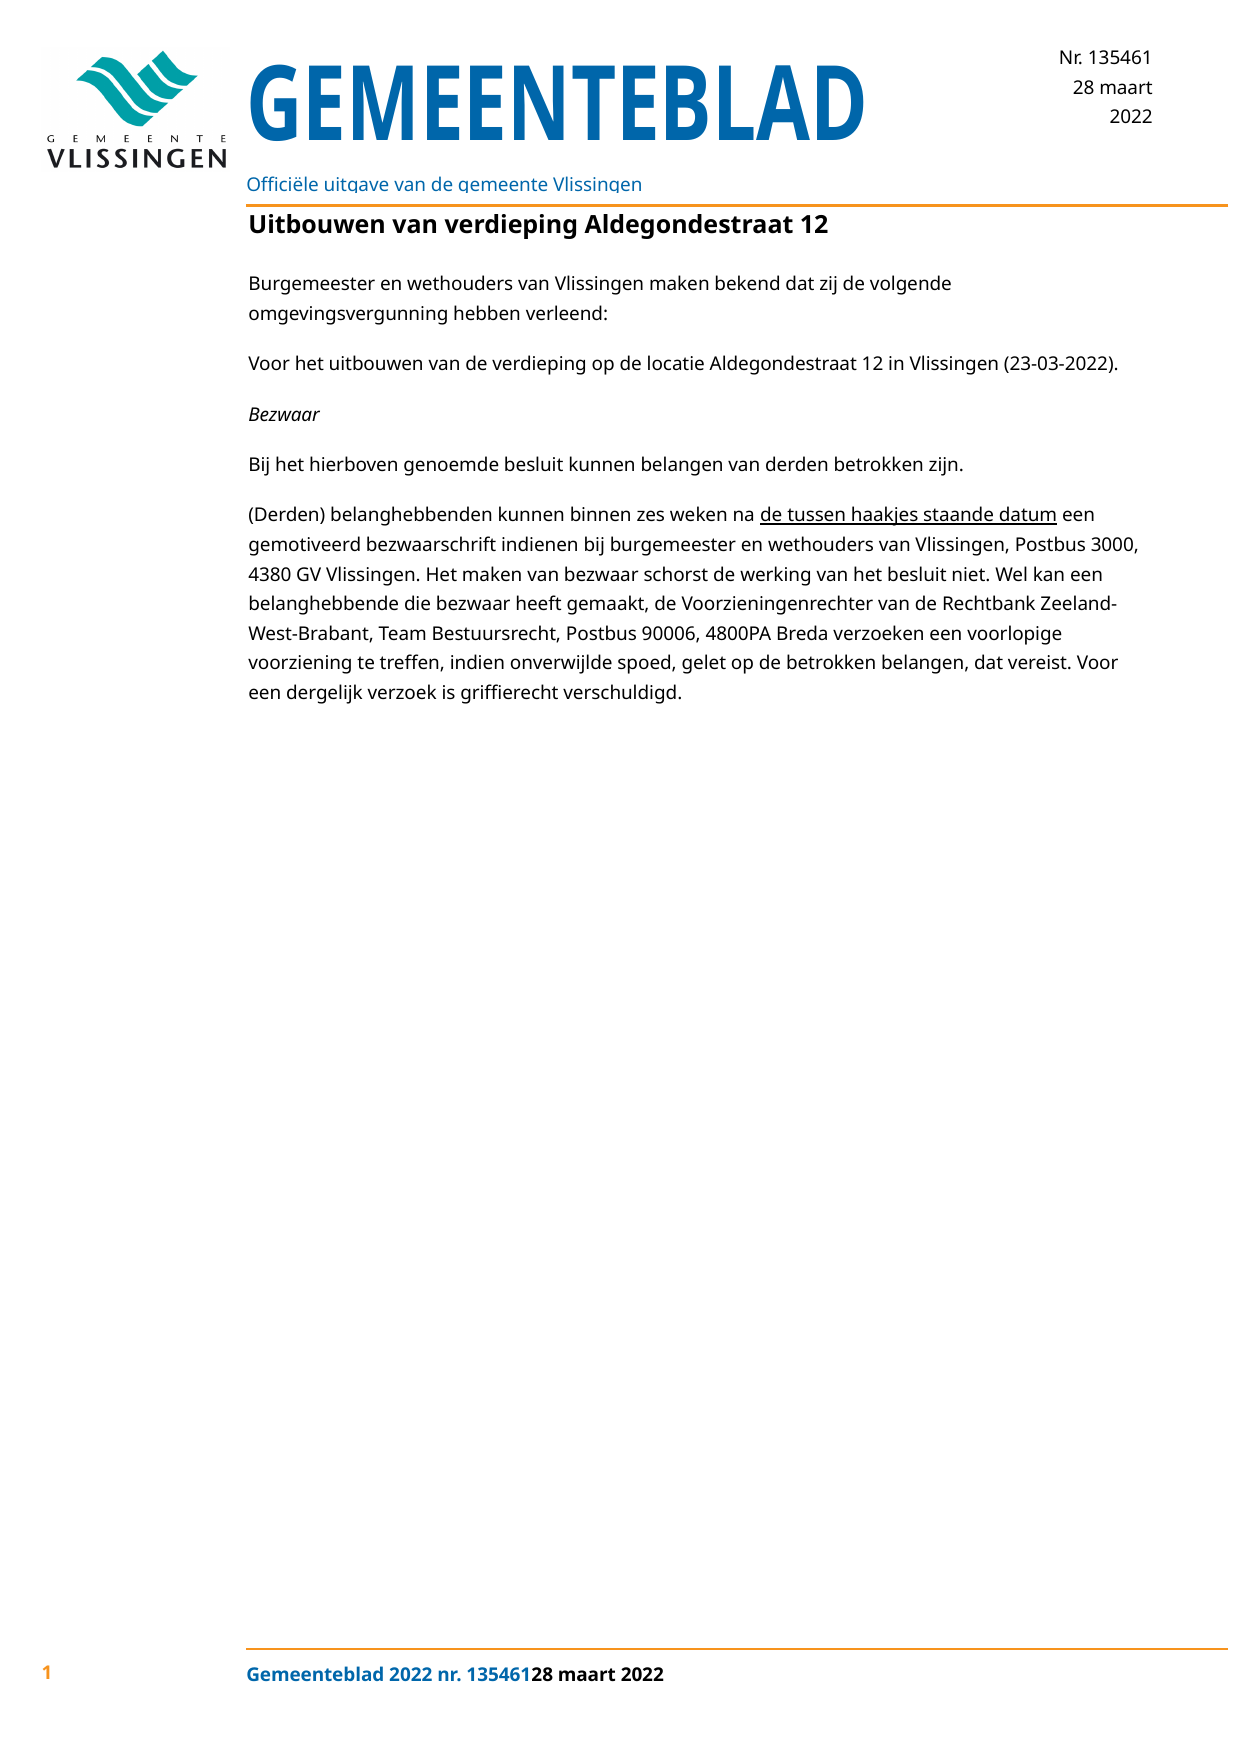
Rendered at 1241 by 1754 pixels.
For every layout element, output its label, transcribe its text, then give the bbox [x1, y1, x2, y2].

picture [41, 47, 231, 172]
text Bezwaar [248, 401, 1152, 426]
text Burgemeester en wethouders van Vlissingen maken bekend dat zij de volgende omgevingsvergunning hebben verleend: [248, 270, 1152, 326]
text Uitbouwen van verdieping Aldegondestraat 12 [248, 207, 1152, 241]
text (Derden) belanghebbenden kunnen binnen zes weken na de tussen haakjes staande datum een gemotiveerd bezwaarschrift indienen bij burgemeester en wethouders van Vlissingen, Postbus 3000, 4380 GV Vlissingen. Het maken van bezwaar schorst de werking van het besluit niet. Wel kan een belanghebbende die bezwaar heeft gemaakt, de Voorzieningenrechter van de Rechtbank Zeeland-West-Brabant, Team Bestuursrecht, Postbus 90006, 4800PA Breda verzoeken een voorlopige voorziening te treffen, indien onverwijlde spoed, gelet op de betrokken belangen, dat vereist. Voor een dergelijk verzoek is griffierecht verschuldigd. [248, 502, 1152, 705]
text Bij het hierboven genoemde besluit kunnen belangen van derden betrokken zijn. [248, 451, 1152, 477]
text Voor het uitbouwen van de verdieping op de locatie Aldegondestraat 12 in Vlissingen (23-03-2022). [248, 350, 1152, 376]
